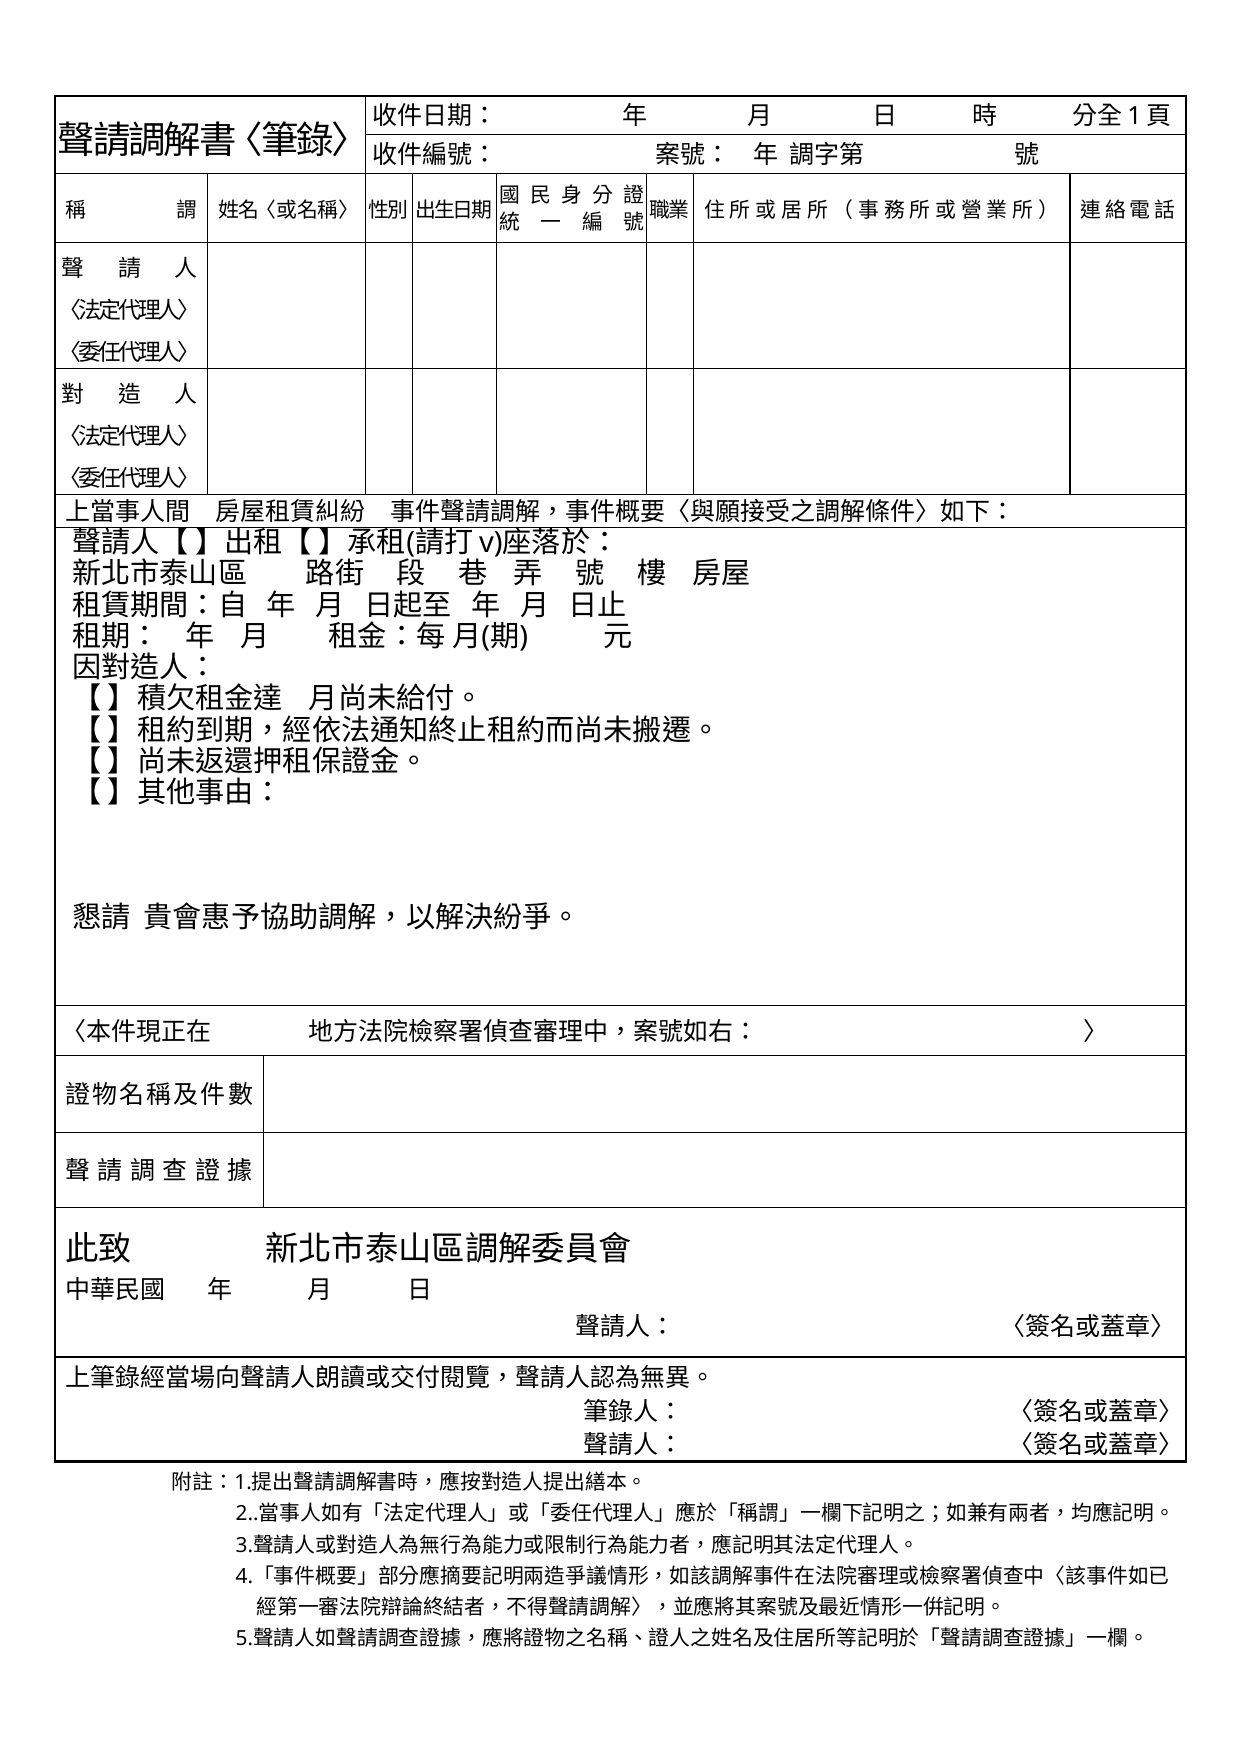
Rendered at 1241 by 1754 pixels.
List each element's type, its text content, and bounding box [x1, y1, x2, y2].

table_cell [366, 243, 412, 368]
table_cell [1071, 369, 1185, 494]
table_cell 證物名稱及件數 [56, 1056, 263, 1132]
table_cell [208, 369, 365, 494]
table_cell 此致 新北市泰山區調解委員會 中華民國 年 月 日 聲請人： 〈簽名或蓋章〉 [56, 1208, 1185, 1356]
table_cell 上當事人間 房屋租賃糾紛 事件聲請調解，事件概要〈與願接受之調解條件〉如下： [56, 495, 1185, 527]
table_cell [497, 243, 646, 368]
table_cell 出生日期 [413, 174, 496, 242]
table_cell [497, 369, 646, 494]
table_cell [694, 243, 1069, 368]
table_cell 連絡電話 [1071, 174, 1185, 242]
text 經第一審法院辯論終結者，不得聲請調解〉，並應將其案號及最近情形一倂記明。 [235, 1589, 1181, 1621]
table_cell [694, 369, 1069, 494]
text 5.聲請人如聲請調查證據，應將證物之名稱、證人之姓名及住居所等記明於「聲請調查證據」一欄。 [235, 1621, 1181, 1652]
table_cell 職業 [647, 174, 693, 242]
table_cell 性別 [366, 174, 412, 242]
table_cell [647, 369, 693, 494]
table_cell [413, 243, 496, 368]
table_cell 上筆錄經當場向聲請人朗讀或交付閱覽，聲請人認為無異。 筆錄人： 〈簽名或蓋章〉 聲請人： 〈簽名或蓋章〉 [56, 1358, 1185, 1460]
table_cell [264, 1133, 1185, 1207]
table_cell [413, 369, 496, 494]
table_cell 姓名〈或名稱〉 [208, 174, 365, 242]
table_cell [208, 243, 365, 368]
table_header 聲請調解書〈筆錄〉 [56, 97, 365, 173]
table_cell 住所或居所（事務所或營業所） [694, 174, 1069, 242]
table_cell 對造人 〈法定代理人〉 〈委任代理人〉 [56, 369, 207, 494]
table_cell [647, 243, 693, 368]
table_cell 〈本件現正在 地方法院檢察署偵查審理中，案號如右： 〉 [56, 1006, 1185, 1055]
table_cell 收件編號： 案號： 年 調字第 號 [366, 135, 1185, 173]
text 附註：1.提出聲請調解書時，應按對造人提出繕本。 [172, 1464, 1181, 1496]
text 3.聲請人或對造人為無行為能力或限制行為能力者，應記明其法定代理人。 [235, 1527, 1181, 1558]
table_cell 稱謂 [56, 174, 207, 242]
text 2..當事人如有「法定代理人」或「委任代理人」應於「稱謂」一欄下記明之；如兼有兩者，均應記明。 [235, 1496, 1181, 1527]
table_header 收件日期： 年 月 日 時 分全1頁 [366, 97, 1185, 134]
text 4.「事件概要」部分應摘要記明兩造爭議情形，如該調解事件在法院審理或檢察署偵查中〈該事件如已 [235, 1558, 1181, 1589]
table_cell [264, 1056, 1185, 1132]
table_cell 聲請調查證據 [56, 1133, 263, 1207]
table_cell 國民身分證 統一編號 [497, 174, 646, 242]
table_cell [366, 369, 412, 494]
table_cell 聲請人【 】出租【 】承租(請打v)座落於： 新北市泰山區 路街 段 巷 弄 號 樓 房屋 租賃期間：自 年 月 日起至 年 月 日止 租期： 年 月 租金：每 月(期) 元 因對造人： 【 】積欠租金達 月尚未給付。 【 】租約到期，經依法通知終止租約而尚未搬遷。 【 】尚未返還押租保證金。 【 】其他事由： 懇請 貴會惠予協助調解，以解決紛爭。 [56, 528, 1185, 1005]
table_cell [1071, 243, 1185, 368]
table_cell 聲請人 〈法定代理人〉 〈委任代理人〉 [56, 243, 207, 368]
